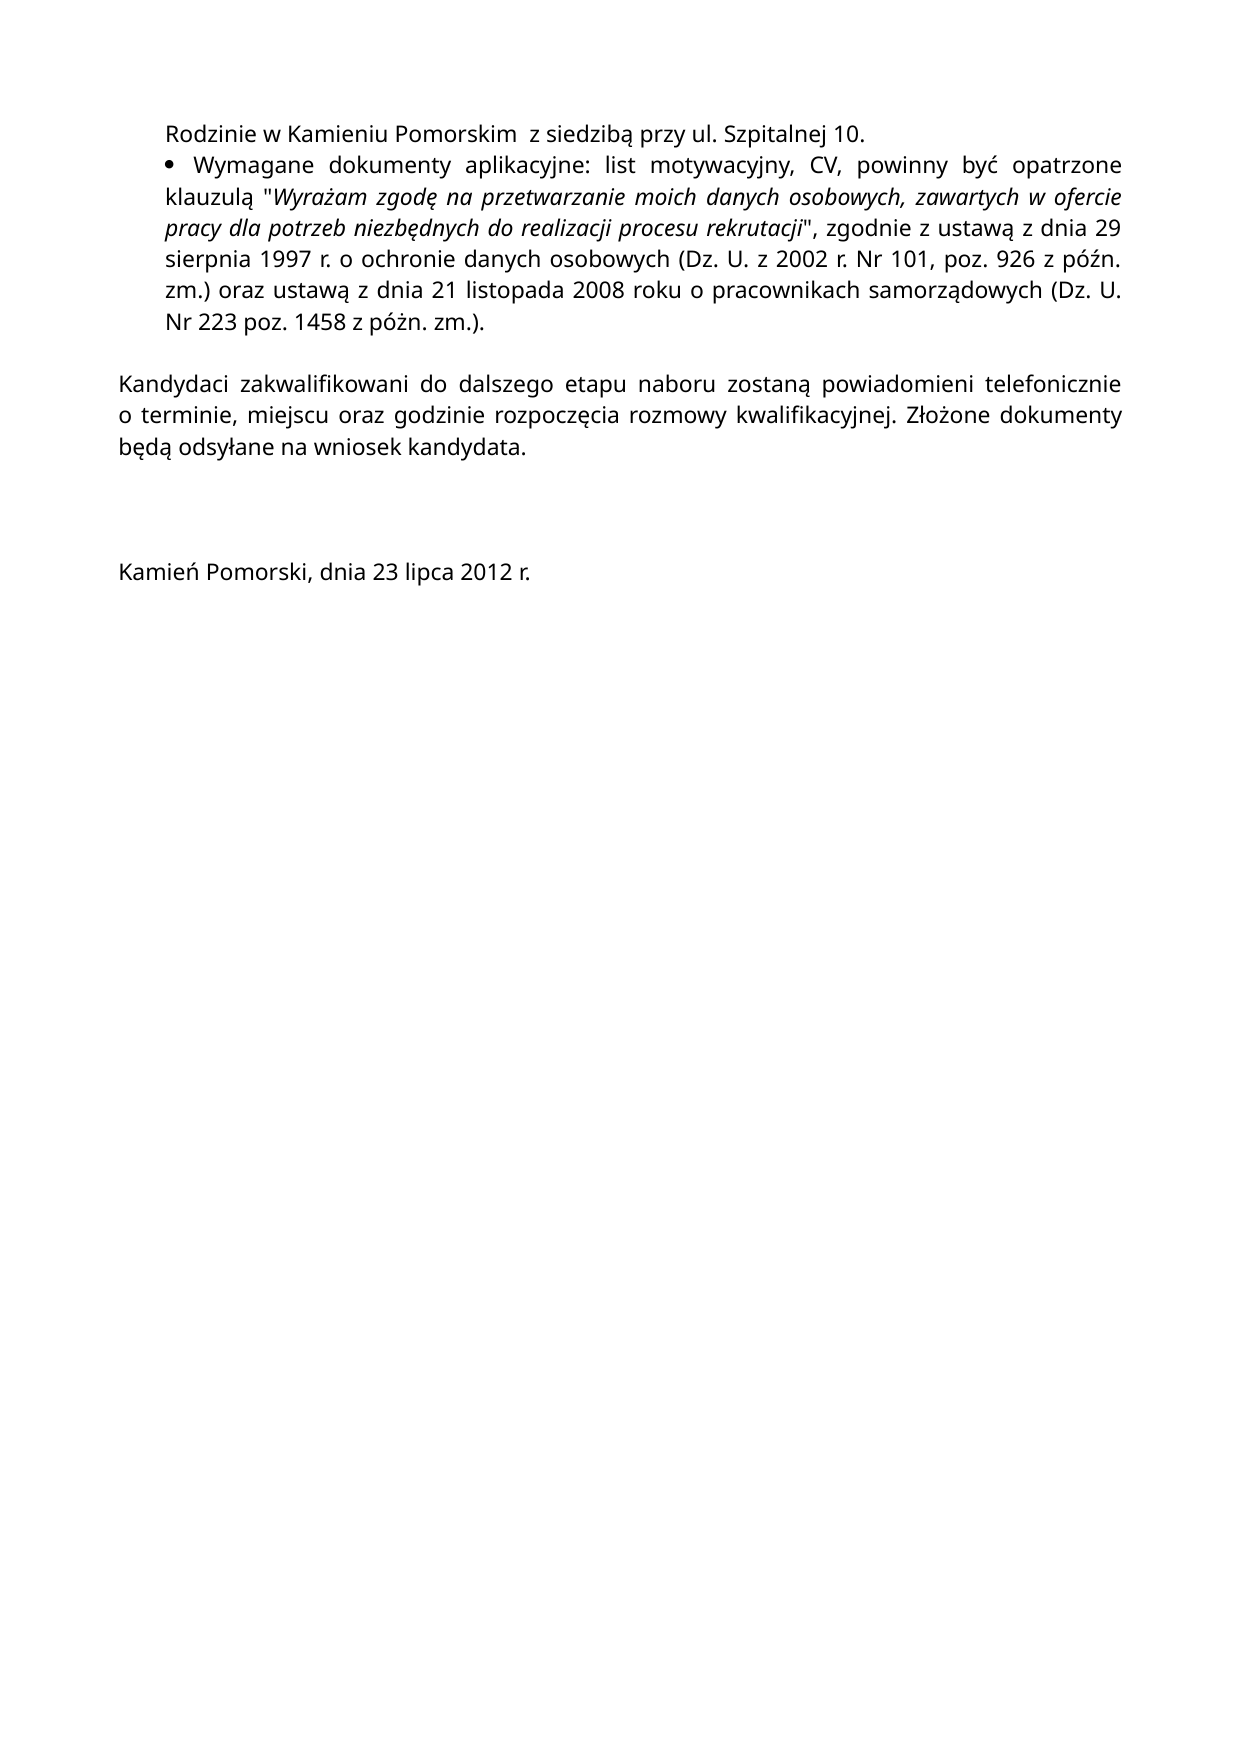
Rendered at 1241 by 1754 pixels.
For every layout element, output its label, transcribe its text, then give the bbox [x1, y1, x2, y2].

list Kamień Pomorski, dnia 23 lipca 2012 r. [118, 556, 1122, 587]
list Wymagane dokumenty aplikacyjne: list motywacyjny, CV, powinny być opatrzone klauzulą "Wyrażam zgodę na przetwarzanie moich danych osobowych, zawartych w ofercie pracy dla potrzeb niezbędnych do realizacji procesu rekrutacji", zgodnie z ustawą z dnia 29 sierpnia 1997 r. o ochronie danych osobowych (Dz. U. z 2002 r. Nr 101, poz. 926 z późn. zm.) oraz ustawą z dnia 21 listopada 2008 roku o pracownikach samorządowych (Dz. U. Nr 223 poz. 1458 z póżn. zm.). [165, 149, 1122, 337]
list Rodzinie w Kamieniu Pomorskim z siedzibą przy ul. Szpitalnej 10. [165, 118, 1122, 149]
list Kandydaci zakwalifikowani do dalszego etapu naboru zostaną powiadomieni telefonicznie o terminie, miejscu oraz godzinie rozpoczęcia rozmowy kwalifikacyjnej. Złożone dokumenty będą odsyłane na wniosek kandydata. [118, 368, 1122, 462]
